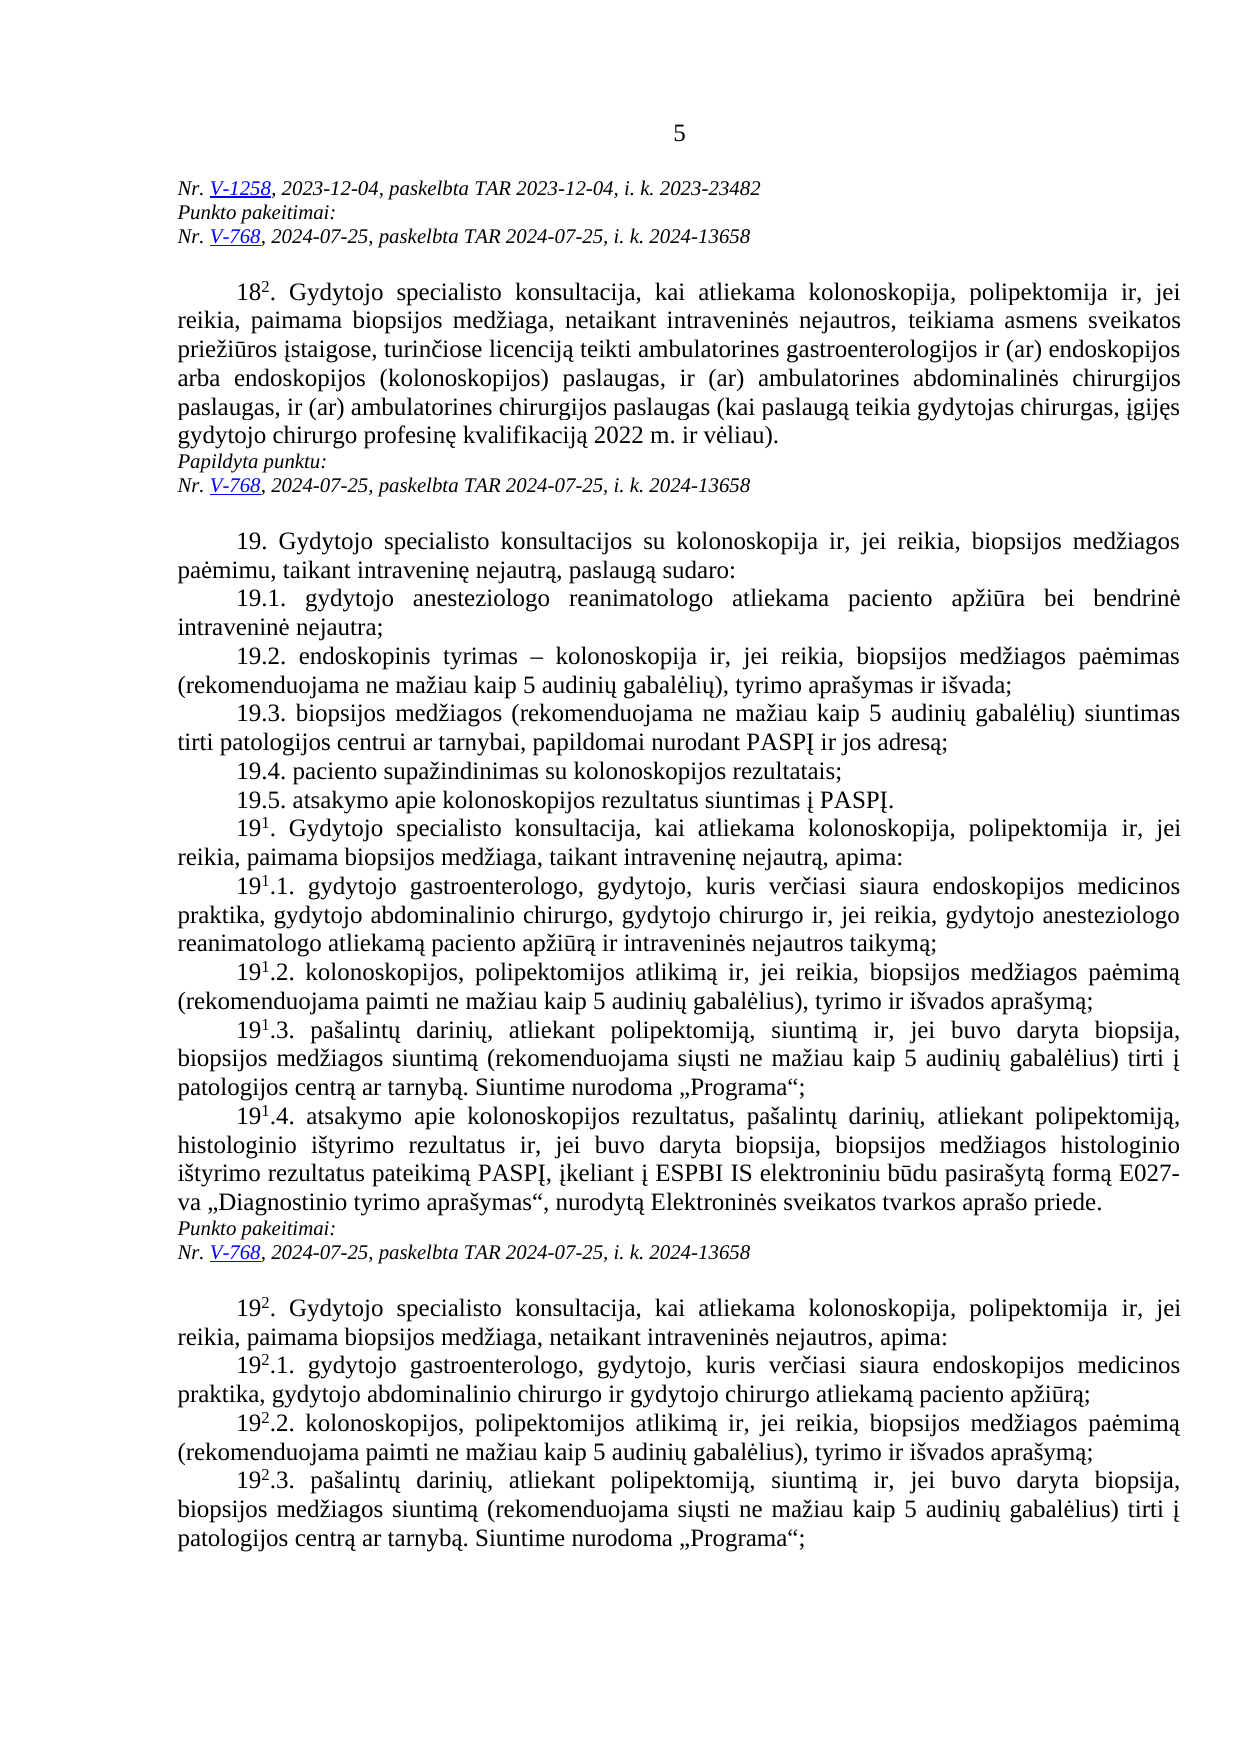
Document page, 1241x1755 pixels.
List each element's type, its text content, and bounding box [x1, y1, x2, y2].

text 192.3. pašalintų darinių, atliekant polipektomiją, siuntimą ir, jei buvo daryta biopsija, biopsijos medžiagos siuntimą (rekomenduojama siųsti ne mažiau kaip 5 audinių gabalėlius) tirti į patologijos centrą ar tarnybą. Siuntime nurodoma „Programa“; [177, 1465, 1181, 1552]
text 192.1. gydytojo gastroenterologo, gydytojo, kuris verčiasi siaura endoskopijos medicinos praktika, gydytojo abdominalinio chirurgo ir gydytojo chirurgo atliekamą paciento apžiūrą; [177, 1350, 1181, 1408]
text 19.1. gydytojo anesteziologo reanimatologo atliekama paciento apžiūra bei bendrinė intraveninė nejautra; [177, 583, 1181, 641]
text 19.4. paciento supažindinimas su kolonoskopijos rezultatais; [177, 756, 1181, 785]
text Nr. V-768, 2024-07-25, paskelbta TAR 2024-07-25, i. k. 2024-13658 [177, 1240, 1181, 1264]
text 191. Gydytojo specialisto konsultacija, kai atliekama kolonoskopija, polipektomija ir, jei reikia, paimama biopsijos medžiaga, taikant intraveninę nejautrą, apima: [177, 813, 1181, 871]
text 191.4. atsakymo apie kolonoskopijos rezultatus, pašalintų darinių, atliekant polipektomiją, histologinio ištyrimo rezultatus ir, jei buvo daryta biopsija, biopsijos medžiagos histologinio ištyrimo rezultatus pateikimą PASPĮ, įkeliant į ESPBI IS elektroniniu būdu pasirašytą formą E027-va „Diagnostinio tyrimo aprašymas“, nurodytą Elektroninės sveikatos tvarkos aprašo priede. [177, 1101, 1181, 1216]
text 191.2. kolonoskopijos, polipektomijos atlikimą ir, jei reikia, biopsijos medžiagos paėmimą (rekomenduojama paimti ne mažiau kaip 5 audinių gabalėlius), tyrimo ir išvados aprašymą; [177, 957, 1181, 1015]
text 192. Gydytojo specialisto konsultacija, kai atliekama kolonoskopija, polipektomija ir, jei reikia, paimama biopsijos medžiaga, netaikant intraveninės nejautros, apima: [177, 1293, 1181, 1350]
text 19.2. endoskopinis tyrimas – kolonoskopija ir, jei reikia, biopsijos medžiagos paėmimas (rekomenduojama ne mažiau kaip 5 audinių gabalėlių), tyrimo aprašymas ir išvada; [177, 641, 1181, 698]
text Papildyta punktu: [177, 449, 1181, 473]
text Nr. V-768, 2024-07-25, paskelbta TAR 2024-07-25, i. k. 2024-13658 [177, 473, 1181, 497]
text Punkto pakeitimai: [177, 1216, 1181, 1240]
text Punkto pakeitimai: [177, 200, 1181, 224]
text 19. Gydytojo specialisto konsultacijos su kolonoskopija ir, jei reikia, biopsijos medžiagos paėmimu, taikant intraveninę nejautrą, paslaugą sudaro: [177, 526, 1181, 583]
text 191.3. pašalintų darinių, atliekant polipektomiją, siuntimą ir, jei buvo daryta biopsija, biopsijos medžiagos siuntimą (rekomenduojama siųsti ne mažiau kaip 5 audinių gabalėlius) tirti į patologijos centrą ar tarnybą. Siuntime nurodoma „Programa“; [177, 1015, 1181, 1101]
text 182. Gydytojo specialisto konsultacija, kai atliekama kolonoskopija, polipektomija ir, jei reikia, paimama biopsijos medžiaga, netaikant intraveninės nejautros, teikiama asmens sveikatos priežiūros įstaigose, turinčiose licenciją teikti ambulatorines gastroenterologijos ir (ar) endoskopijos arba endoskopijos (kolonoskopijos) paslaugas, ir (ar) ambulatorines abdominalinės chirurgijos paslaugas, ir (ar) ambulatorines chirurgijos paslaugas (kai paslaugą teikia gydytojas chirurgas, įgijęs gydytojo chirurgo profesinę kvalifikaciją 2022 m. ir vėliau). [177, 277, 1181, 449]
text Nr. V-768, 2024-07-25, paskelbta TAR 2024-07-25, i. k. 2024-13658 [177, 224, 1181, 248]
text 192.2. kolonoskopijos, polipektomijos atlikimą ir, jei reikia, biopsijos medžiagos paėmimą (rekomenduojama paimti ne mažiau kaip 5 audinių gabalėlius), tyrimo ir išvados aprašymą; [177, 1408, 1181, 1465]
text 19.5. atsakymo apie kolonoskopijos rezultatus siuntimas į PASPĮ. [177, 785, 1181, 813]
text 19.3. biopsijos medžiagos (rekomenduojama ne mažiau kaip 5 audinių gabalėlių) siuntimas tirti patologijos centrui ar tarnybai, papildomai nurodant PASPĮ ir jos adresą; [177, 698, 1181, 756]
text Nr. V-1258, 2023-12-04, paskelbta TAR 2023-12-04, i. k. 2023-23482 [177, 176, 1181, 200]
text 191.1. gydytojo gastroenterologo, gydytojo, kuris verčiasi siaura endoskopijos medicinos praktika, gydytojo abdominalinio chirurgo, gydytojo chirurgo ir, jei reikia, gydytojo anesteziologo reanimatologo atliekamą paciento apžiūrą ir intraveninės nejautros taikymą; [177, 871, 1181, 957]
